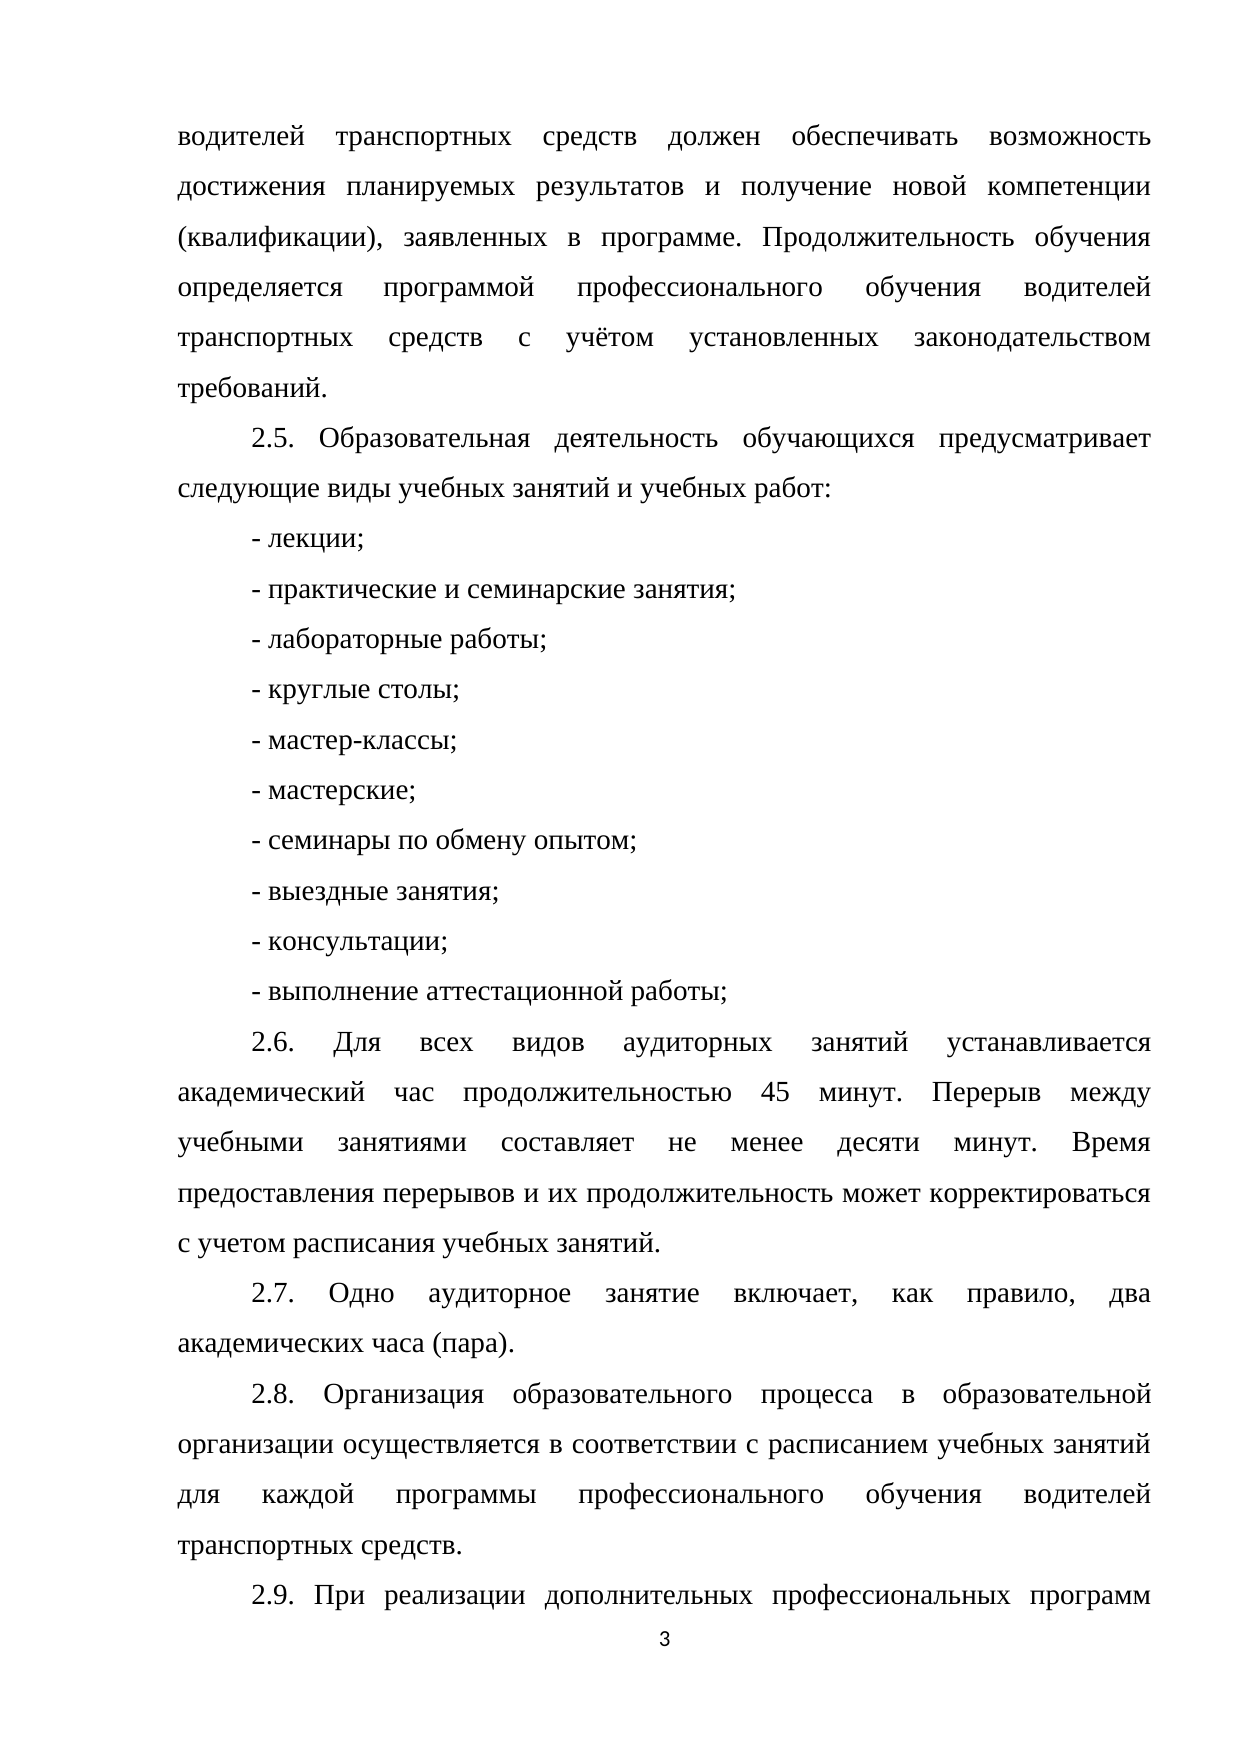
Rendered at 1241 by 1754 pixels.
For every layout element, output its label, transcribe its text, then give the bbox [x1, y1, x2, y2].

text - круглые столы; [177, 672, 1152, 705]
text - практические и семинарские занятия; [177, 571, 1152, 604]
text 2.7. Одно аудиторное занятие включает, как правило, два академических часа (пара). [177, 1275, 1152, 1359]
text - семинары по обмену опытом; [177, 822, 1152, 856]
text - лабораторные работы; [177, 621, 1152, 655]
text - выездные занятия; [177, 873, 1152, 906]
text - мастерские; [177, 772, 1152, 806]
text - лекции; [177, 521, 1152, 554]
text водителей транспортных средств должен обеспечивать возможность достижения планируемых результатов и получение новой компетенции (квалификации), заявленных в программе. Продолжительность обучения определяется программой профессионального обучения водителей транспортных средств с учётом установленных законодательством требований. [177, 118, 1152, 403]
text 2.5. Образовательная деятельность обучающихся предусматривает следующие виды учебных занятий и учебных работ: [177, 420, 1152, 504]
text - консультации; [177, 923, 1152, 957]
text 2.9. При реализации дополнительных профессиональных программ [177, 1577, 1152, 1611]
text - выполнение аттестационной работы; [177, 973, 1152, 1007]
text - мастер-классы; [177, 722, 1152, 755]
text 2.6. Для всех видов аудиторных занятий устанавливается академический час продолжительностью 45 минут. Перерыв между учебными занятиями составляет не менее десяти минут. Время предоставления перерывов и их продолжительность может корректироваться с учетом расписания учебных занятий. [177, 1024, 1152, 1258]
text 2.8. Организация образовательного процесса в образовательной организации осуществляется в соответствии с расписанием учебных занятий для каждой программы профессионального обучения водителей транспортных средств. [177, 1376, 1152, 1560]
